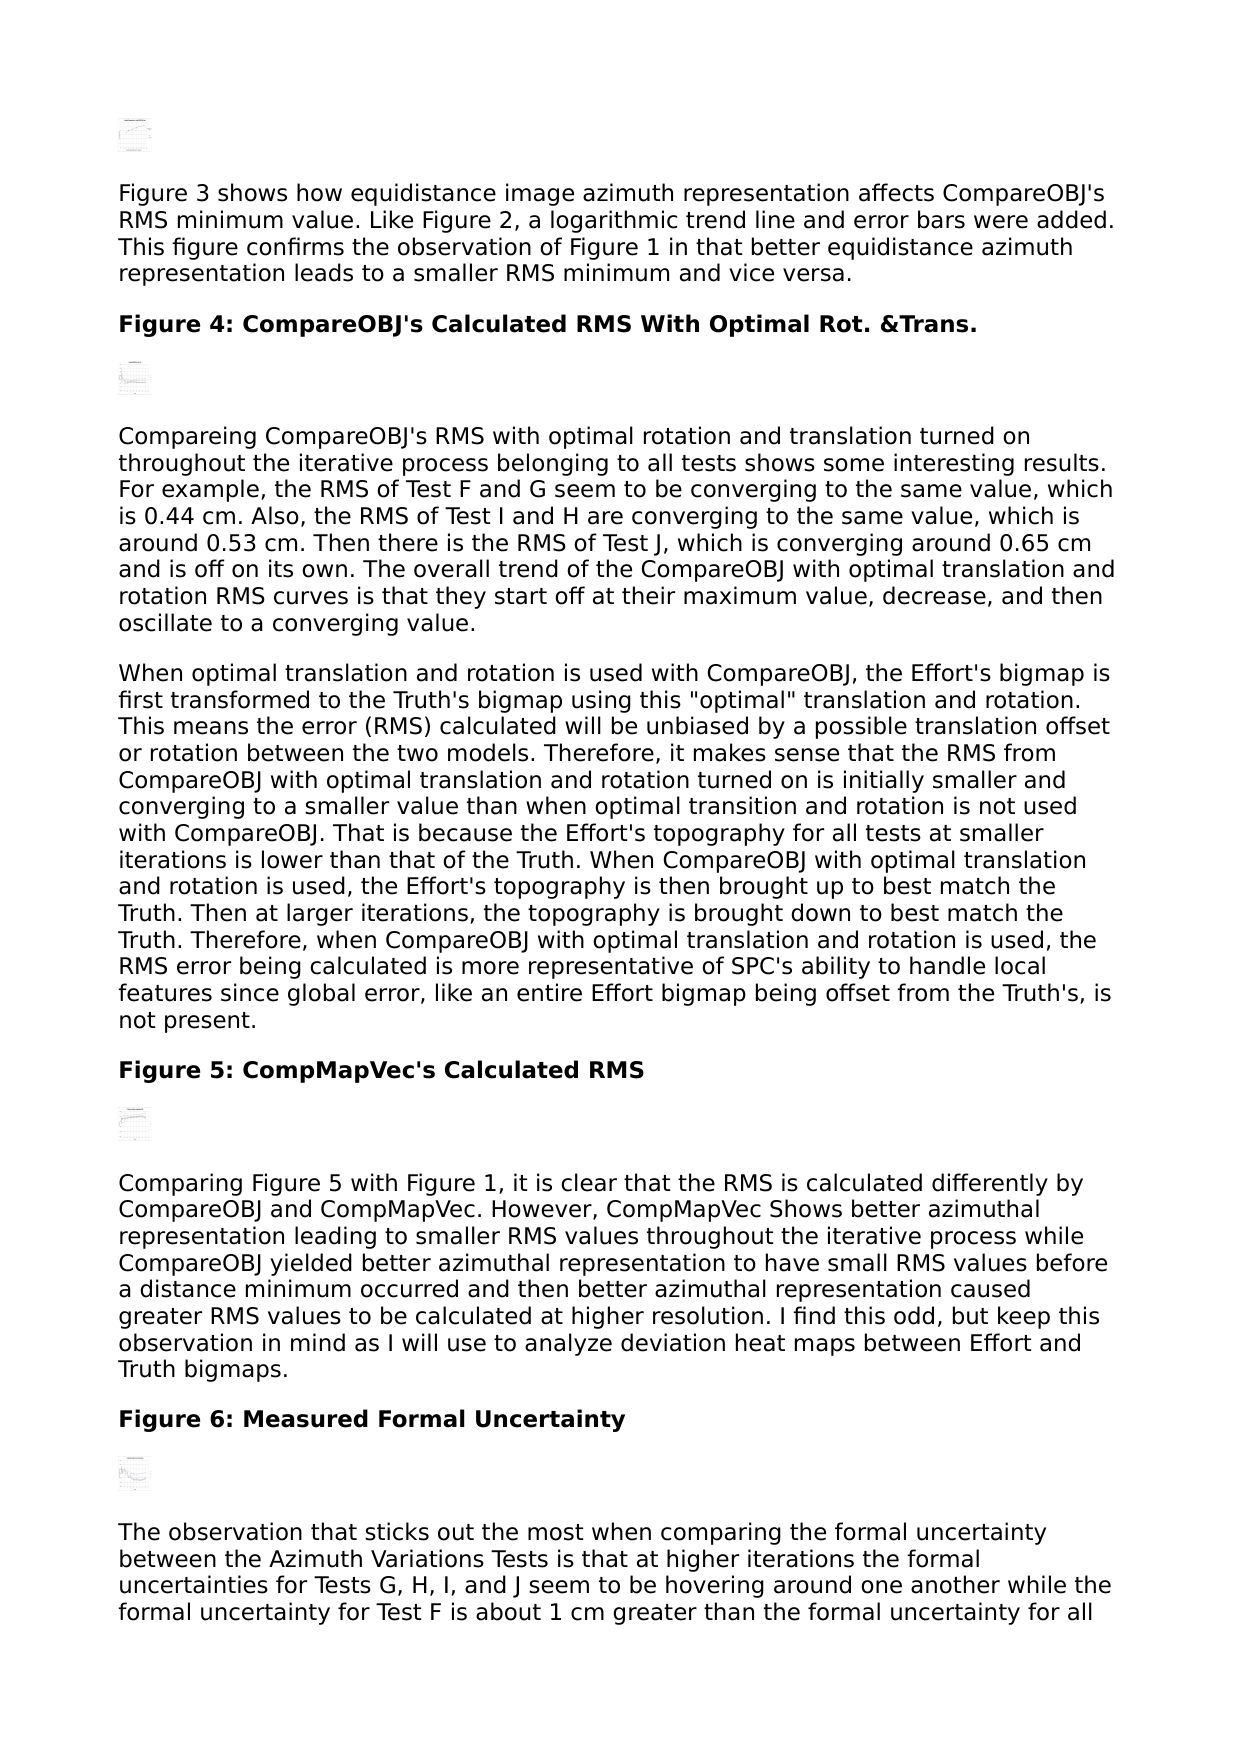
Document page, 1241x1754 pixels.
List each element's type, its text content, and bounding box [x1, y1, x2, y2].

text Figure 5: CompMapVec's Calculated RMS [118, 1057, 1122, 1084]
text Figure 3 shows how equidistance image azimuth representation affects CompareOBJ's RMS minimum value. Like Figure 2, a logarithmic trend line and error bars were added. This figure confirms the observation of Figure 1 in that better equidistance azimuth representation leads to a smaller RMS minimum and vice versa. [118, 181, 1122, 287]
picture [118, 361, 152, 395]
text Compareing CompareOBJ's RMS with optimal rotation and translation turned on throughout the iterative process belonging to all tests shows some interesting results. For example, the RMS of Test F and G seem to be converging to the same value, which is 0.44 cm. Also, the RMS of Test I and H are converging to the same value, which is around 0.53 cm. Then there is the RMS of Test J, which is converging around 0.65 cm and is off on its own. The overall trend of the CompareOBJ with optimal translation and rotation RMS curves is that they start off at their maximum value, decrease, and then oscillate to a converging value. [118, 423, 1122, 637]
picture [118, 1456, 152, 1491]
picture [118, 118, 152, 152]
text The observation that sticks out the most when comparing the formal uncertainty between the Azimuth Variations Tests is that at higher iterations the formal uncertainties for Tests G, H, I, and J seem to be hovering around one another while the formal uncertainty for Test F is about 1 cm greater than the formal uncertainty for all [118, 1519, 1122, 1626]
text Figure 6: Measured Formal Uncertainty [118, 1407, 1122, 1433]
text Comparing Figure 5 with Figure 1, it is clear that the RMS is calculated differently by CompareOBJ and CompMapVec. However, CompMapVec Shows better azimuthal representation leading to smaller RMS values throughout the iterative process while CompareOBJ yielded better azimuthal representation to have small RMS values before a distance minimum occurred and then better azimuthal representation caused greater RMS values to be calculated at higher resolution. I find this odd, but keep this observation in mind as I will use to analyze deviation heat maps between Effort and Truth bigmaps. [118, 1170, 1122, 1383]
text When optimal translation and rotation is used with CompareOBJ, the Effort's bigmap is first transformed to the Truth's bigmap using this "optimal" translation and rotation. This means the error (RMS) calculated will be unbiased by a possible translation offset or rotation between the two models. Therefore, it makes sense that the RMS from CompareOBJ with optimal translation and rotation turned on is initially smaller and converging to a smaller value than when optimal transition and rotation is not used with CompareOBJ. That is because the Effort's topography for all tests at smaller iterations is lower than that of the Truth. When CompareOBJ with optimal translation and rotation is used, the Effort's topography is then brought up to best match the Truth. Then at larger iterations, the topography is brought down to best match the Truth. Therefore, when CompareOBJ with optimal translation and rotation is used, the RMS error being calculated is more representative of SPC's ability to handle local features since global error, like an entire Effort bigmap being offset from the Truth's, is not present. [118, 660, 1122, 1033]
picture [118, 1107, 152, 1141]
text Figure 4: CompareOBJ's Calculated RMS With Optimal Rot. &Trans. [118, 311, 1122, 337]
